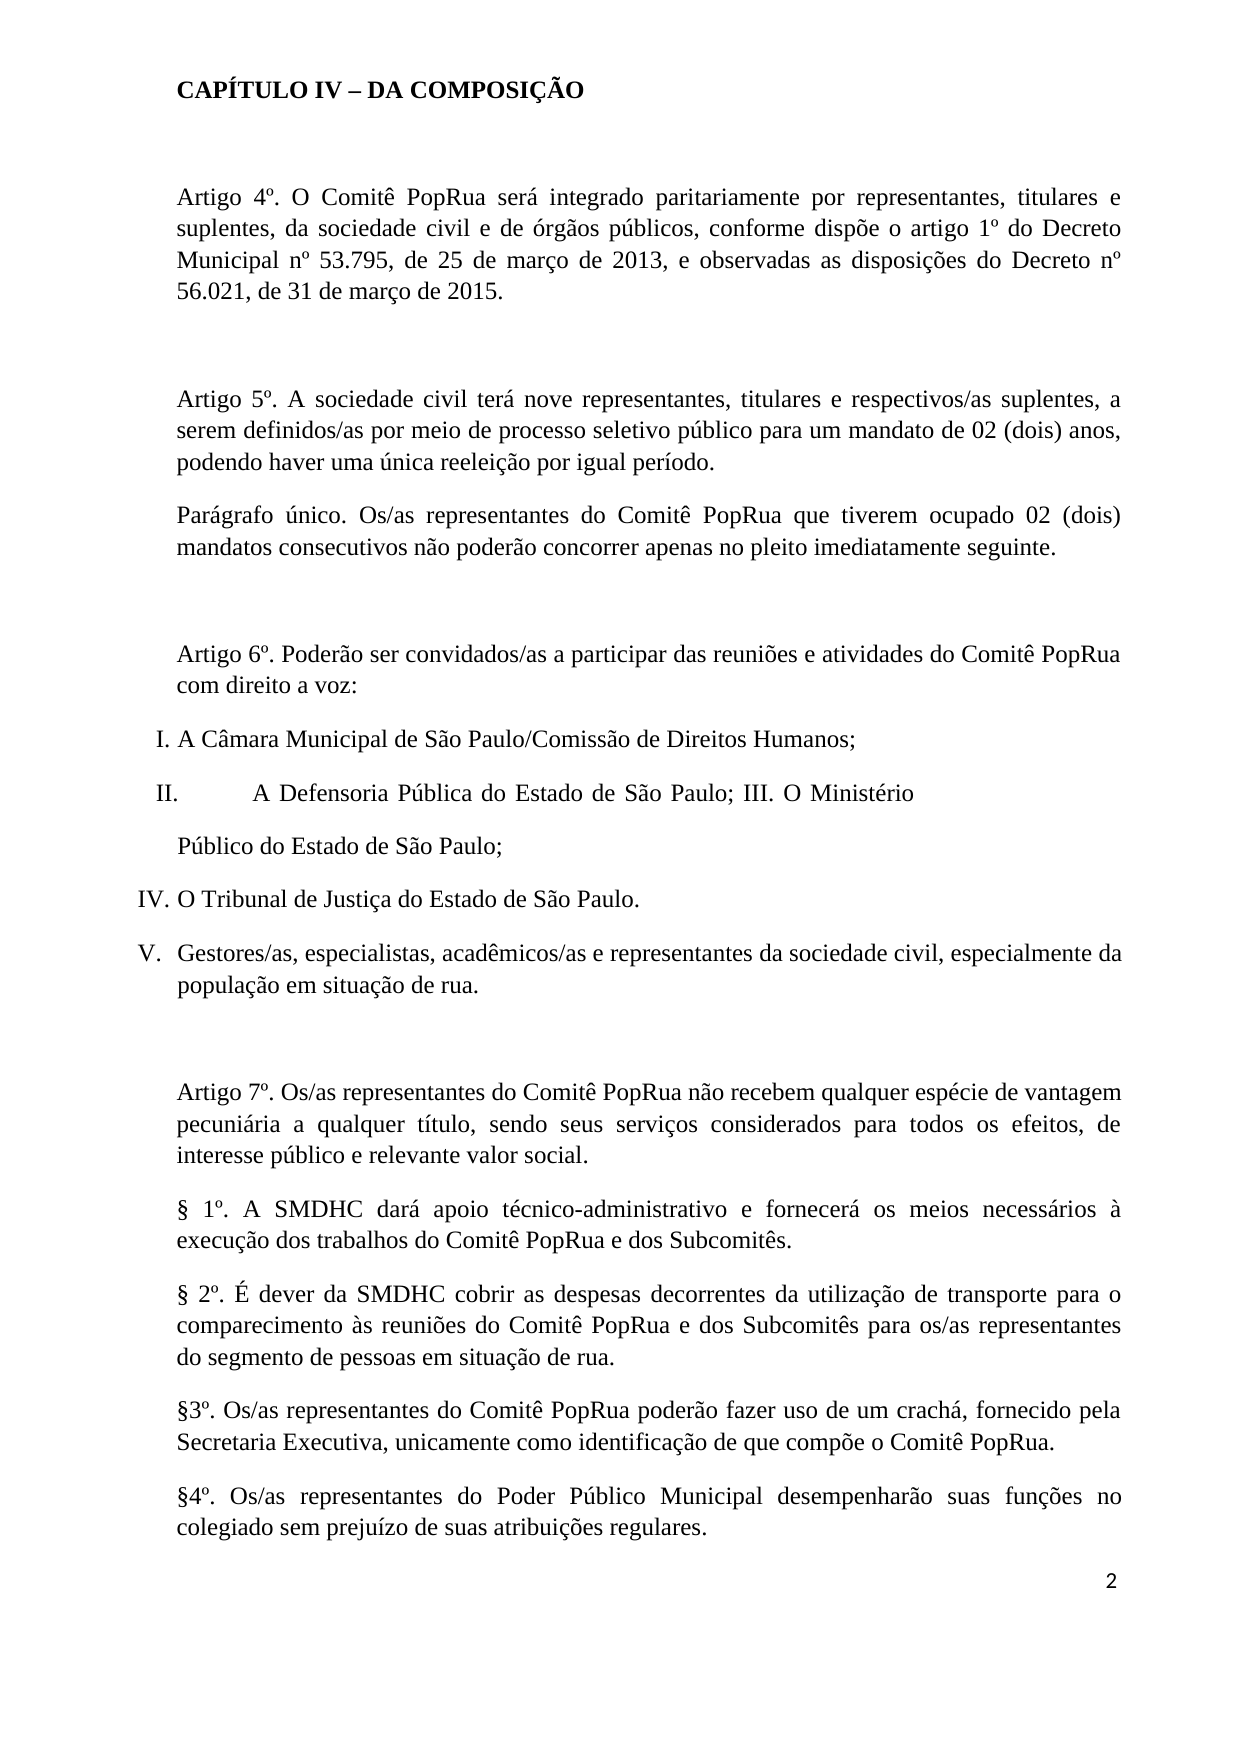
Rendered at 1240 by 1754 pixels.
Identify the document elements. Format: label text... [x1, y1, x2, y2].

list A Câmara Municipal de São Paulo/Comissão de Direitos Humanos; [156, 724, 915, 753]
text §3º. Os/as representantes do Comitê PopRua poderão fazer uso de um crachá, fornecido pela Secretaria Executiva, unicamente como identificação de que compõe o Comitê PopRua. [176, 1396, 1122, 1456]
list Gestores/as, especialistas, acadêmicos/as e representantes da sociedade civil, especialmente da população em situação de rua. [137, 938, 1122, 998]
text Artigo 5º. A sociedade civil terá nove representantes, titulares e respectivos/as suplentes, a serem definidos/as por meio de processo seletivo público para um mandato de 02 (dois) anos, podendo haver uma única reeleição por igual período. [176, 384, 1122, 476]
list A Defensoria Pública do Estado de São Paulo; III. O Ministério Público do Estado de São Paulo; [156, 778, 915, 860]
list O Tribunal de Justiça do Estado de São Paulo. [137, 884, 1122, 913]
text Artigo 6º. Poderão ser convidados/as a participar das reuniões e atividades do Comitê PopRua com direito a voz: [176, 639, 1122, 699]
text § 1º. A SMDHC dará apoio técnico-administrativo e fornecerá os meios necessários à execução dos trabalhos do Comitê PopRua e dos Subcomitês. [176, 1194, 1122, 1254]
text §4º. Os/as representantes do Poder Público Municipal desempenharão suas funções no colegiado sem prejuízo de suas atribuições regulares. [176, 1481, 1122, 1541]
text § 2º. É dever da SMDHC cobrir as despesas decorrentes da utilização de transporte para o comparecimento às reuniões do Comitê PopRua e dos Subcomitês para os/as representantes do segmento de pessoas em situação de rua. [176, 1279, 1122, 1371]
text Artigo 4º. O Comitê PopRua será integrado paritariamente por representantes, titulares e suplentes, da sociedade civil e de órgãos públicos, conforme dispõe o artigo 1º do Decreto Municipal nº 53.795, de 25 de março de 2013, e observadas as disposições do Decreto nº 56.021, de 31 de março de 2015. [176, 182, 1122, 305]
text Parágrafo único. Os/as representantes do Comitê PopRua que tiverem ocupado 02 (dois) mandatos consecutivos não poderão concorrer apenas no pleito imediatamente seguinte. [176, 501, 1122, 561]
subtitle CAPÍTULO IV – DA COMPOSIÇÃO [176, 75, 1122, 104]
text Artigo 7º. Os/as representantes do Comitê PopRua não recebem qualquer espécie de vantagem pecuniária a qualquer título, sendo seus serviços considerados para todos os efeitos, de interesse público e relevante valor social. [176, 1077, 1122, 1169]
